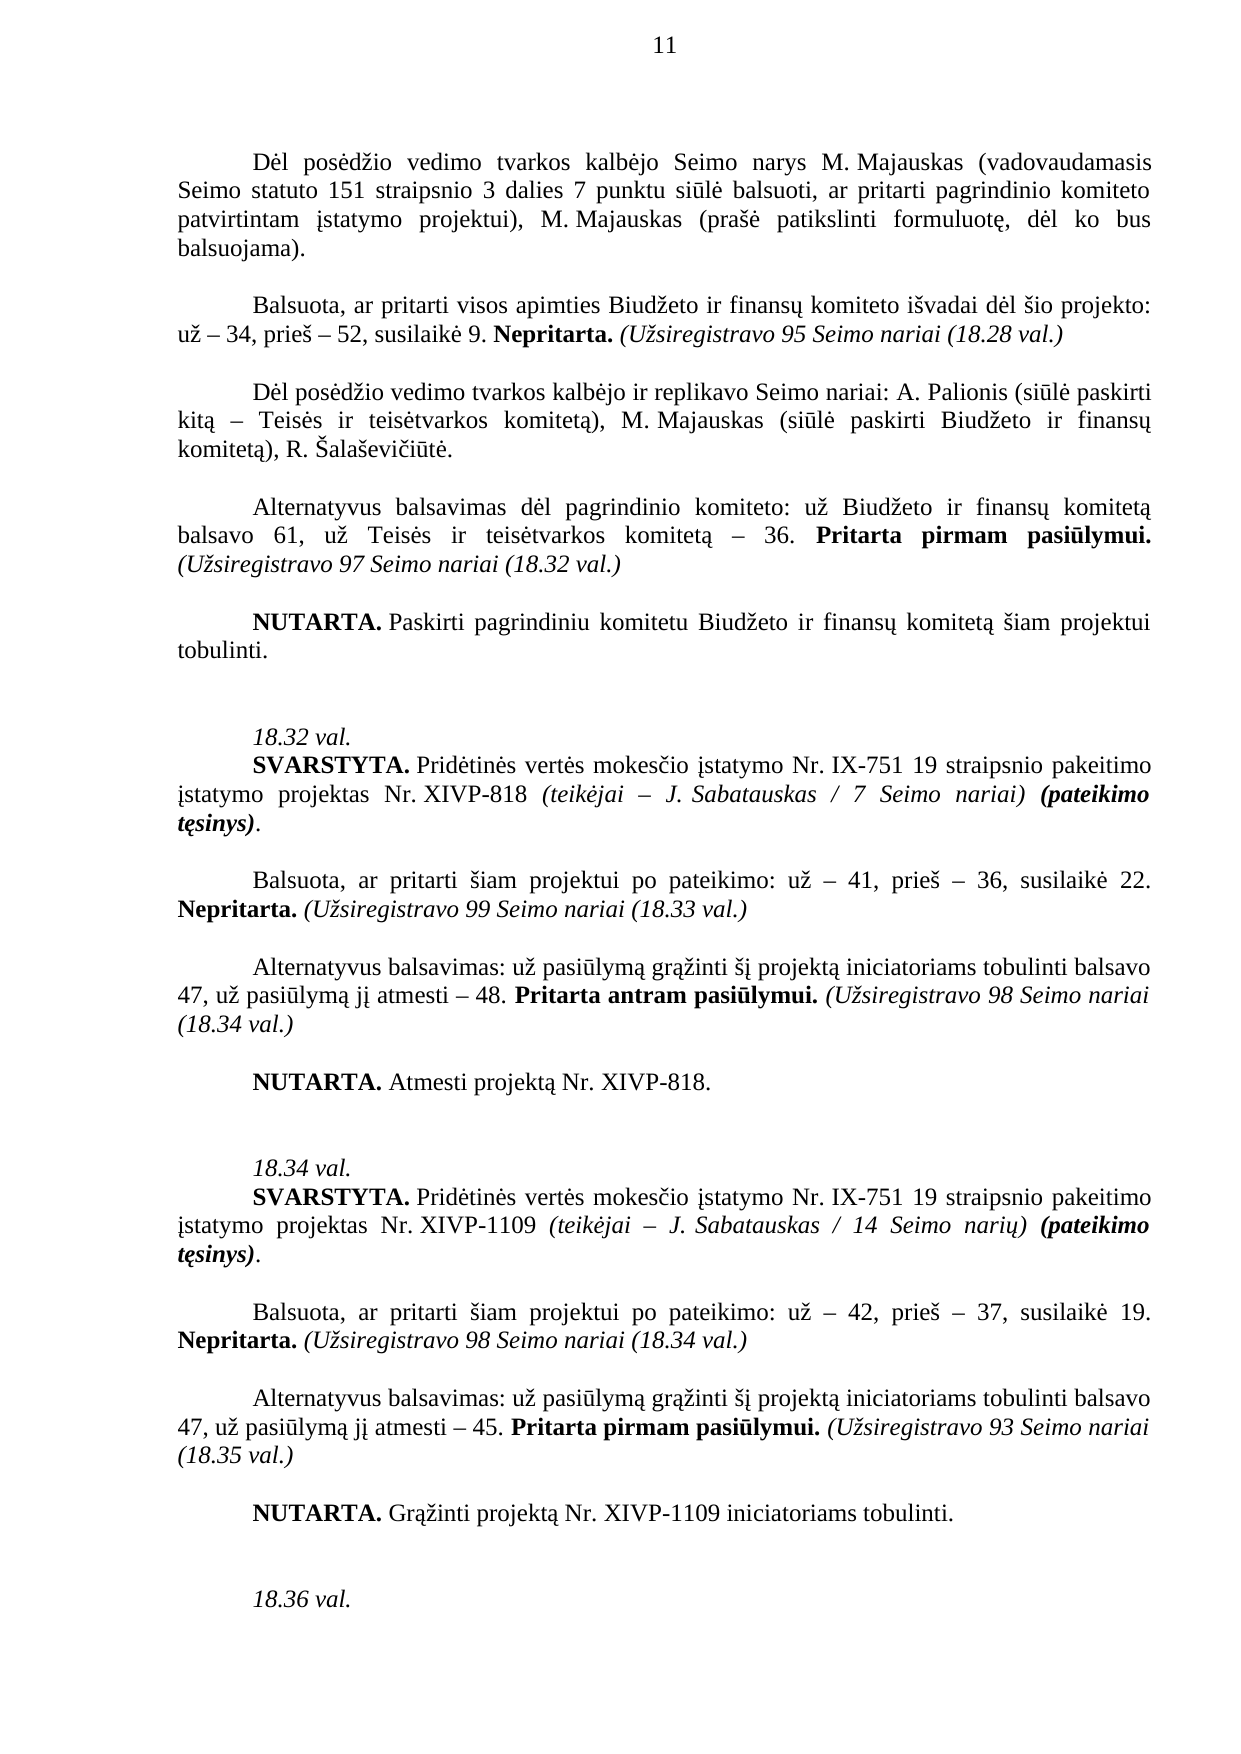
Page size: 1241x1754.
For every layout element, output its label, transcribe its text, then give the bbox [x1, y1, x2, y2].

text 18.34 val. [177, 1153, 1152, 1182]
text Alternatyvus balsavimas: už pasiūlymą grąžinti šį projektą iniciatoriams tobulinti balsavo 47, už pasiūlymą jį atmesti – 45. Pritarta pirmam pasiūlymui. (Užsiregistravo 93 Seimo nariai (18.35 val.) [177, 1383, 1152, 1469]
text Dėl posėdžio vedimo tvarkos kalbėjo ir replikavo Seimo nariai: A. Palionis (siūlė paskirti kitą – Teisės ir teisėtvarkos komitetą), M. Majauskas (siūlė paskirti Biudžeto ir finansų komitetą), R. Šalaševičiūtė. [177, 377, 1152, 463]
text Balsuota, ar pritarti šiam projektui po pateikimo: už – 41, prieš – 36, susilaikė 22. Nepritarta. (Užsiregistravo 99 Seimo nariai (18.33 val.) [177, 866, 1152, 923]
text Dėl posėdžio vedimo tvarkos kalbėjo Seimo narys M. Majauskas (vadovaudamasis Seimo statuto 151 straipsnio 3 dalies 7 punktu siūlė balsuoti, ar pritarti pagrindinio komiteto patvirtintam įstatymo projektui), M. Majauskas (prašė patikslinti formuluotę, dėl ko bus balsuojama). [177, 147, 1152, 262]
text SVARSTYTA. Pridėtinės vertės mokesčio įstatymo Nr. IX-751 19 straipsnio pakeitimo įstatymo projektas Nr. XIVP-1109 (teikėjai – J. Sabatauskas / 14 Seimo narių) (pateikimo tęsinys). [177, 1182, 1152, 1268]
text 18.36 val. [177, 1584, 1152, 1613]
text NUTARTA. Grąžinti projektą Nr. XIVP-1109 iniciatoriams tobulinti. [177, 1498, 1152, 1527]
text Alternatyvus balsavimas: už pasiūlymą grąžinti šį projektą iniciatoriams tobulinti balsavo 47, už pasiūlymą jį atmesti – 48. Pritarta antram pasiūlymui. (Užsiregistravo 98 Seimo nariai (18.34 val.) [177, 952, 1152, 1038]
text NUTARTA. Paskirti pagrindiniu komitetu Biudžeto ir finansų komitetą šiam projektui tobulinti. [177, 607, 1152, 664]
text Alternatyvus balsavimas dėl pagrindinio komiteto: už Biudžeto ir finansų komitetą balsavo 61, už Teisės ir teisėtvarkos komitetą – 36. Pritarta pirmam pasiūlymui. (Užsiregistravo 97 Seimo nariai (18.32 val.) [177, 492, 1152, 578]
text 18.32 val. [177, 722, 1152, 751]
text Balsuota, ar pritarti šiam projektui po pateikimo: už – 42, prieš – 37, susilaikė 19. Nepritarta. (Užsiregistravo 98 Seimo nariai (18.34 val.) [177, 1297, 1152, 1354]
text SVARSTYTA. Pridėtinės vertės mokesčio įstatymo Nr. IX-751 19 straipsnio pakeitimo įstatymo projektas Nr. XIVP-818 (teikėjai – J. Sabatauskas / 7 Seimo nariai) (pateikimo tęsinys). [177, 751, 1152, 837]
text Balsuota, ar pritarti visos apimties Biudžeto ir finansų komiteto išvadai dėl šio projekto: už – 34, prieš – 52, susilaikė 9. Nepritarta. (Užsiregistravo 95 Seimo nariai (18.28 val.) [177, 291, 1152, 348]
text NUTARTA. Atmesti projektą Nr. XIVP-818. [177, 1067, 1152, 1096]
